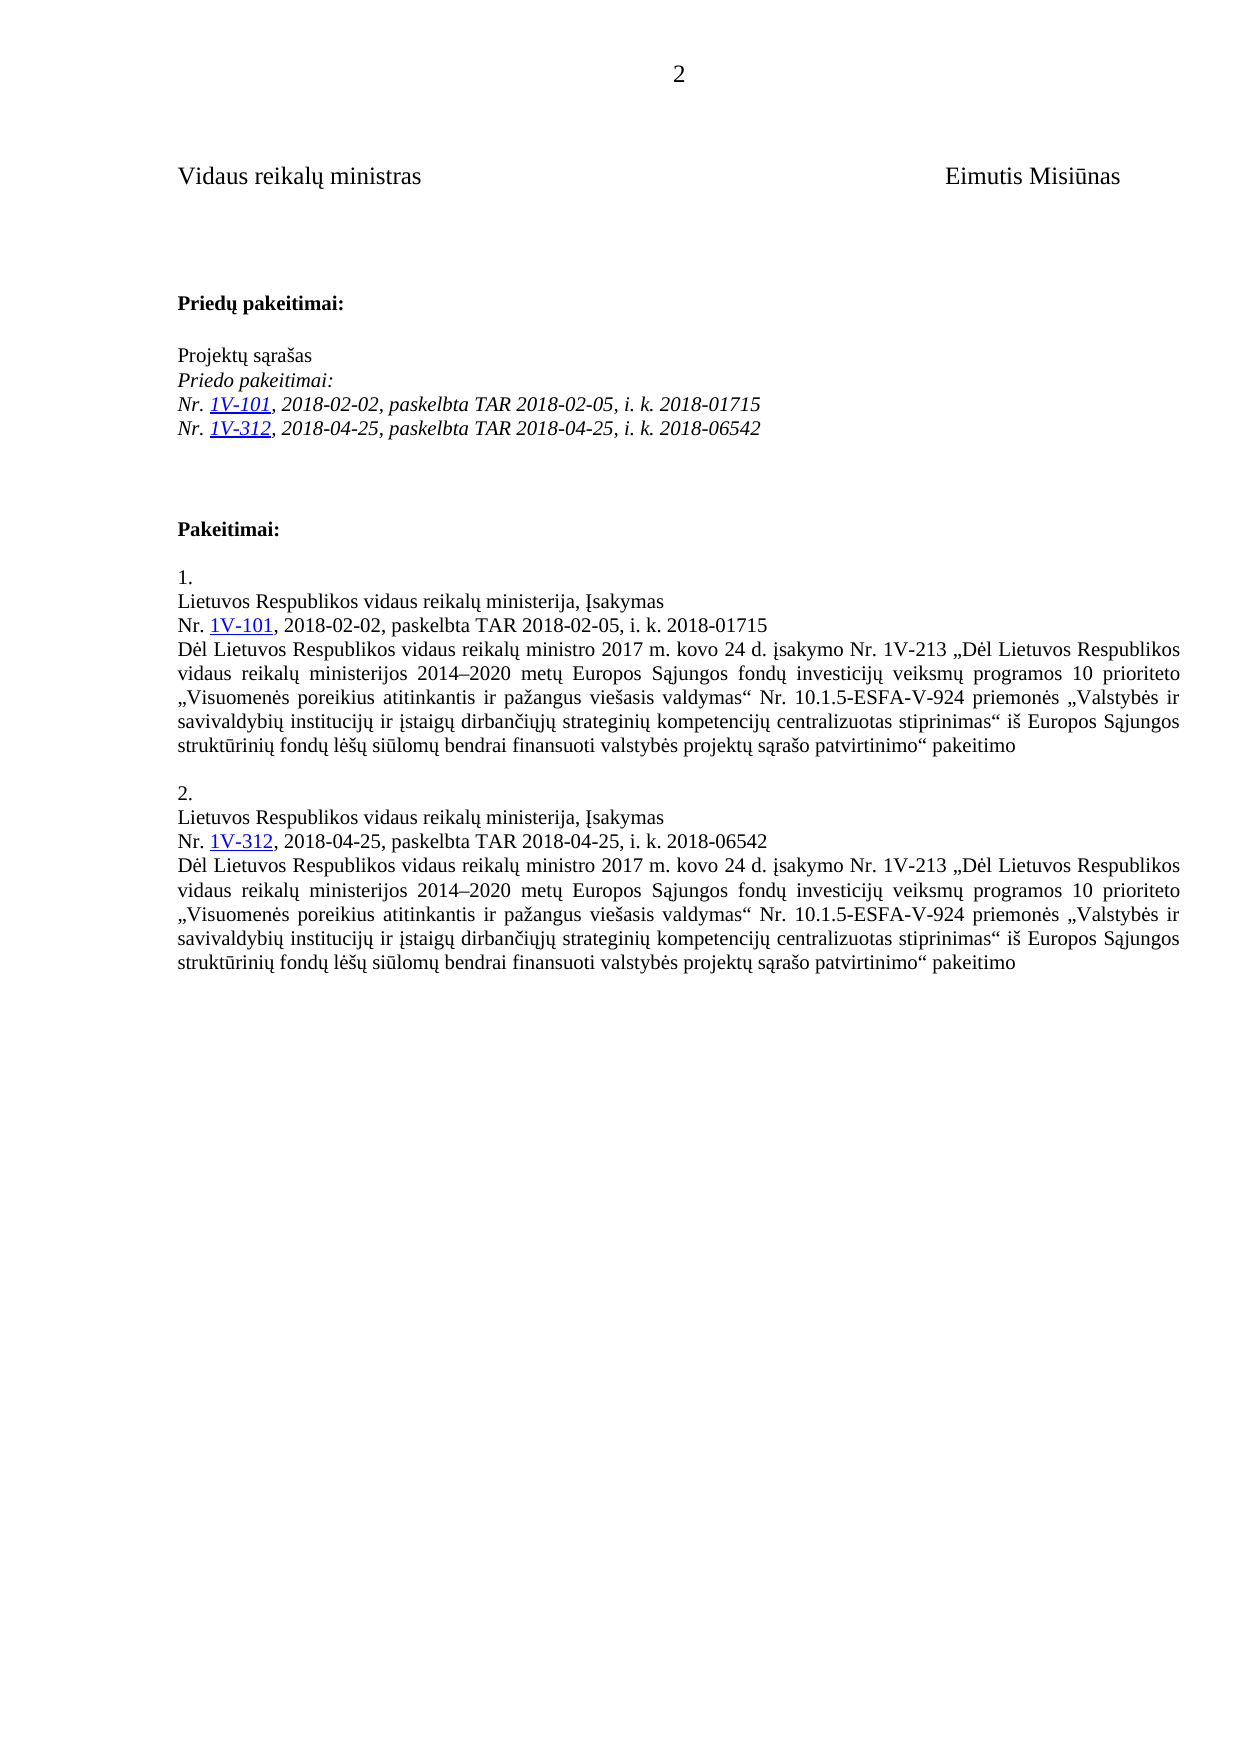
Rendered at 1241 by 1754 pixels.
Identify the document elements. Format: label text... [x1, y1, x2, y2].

text Nr. 1V-312, 2018-04-25, paskelbta TAR 2018-04-25, i. k. 2018-06542 [177, 416, 1181, 440]
text Lietuvos Respublikos vidaus reikalų ministerija, Įsakymas [177, 589, 1181, 613]
text Nr. 1V-312, 2018-04-25, paskelbta TAR 2018-04-25, i. k. 2018-06542 [177, 829, 1181, 853]
text Priedų pakeitimai: [177, 291, 1181, 315]
text Dėl Lietuvos Respublikos vidaus reikalų ministro 2017 m. kovo 24 d. įsakymo Nr. 1V-213 „Dėl Lietuvos Respublikos vidaus reikalų ministerijos 2014–2020 metų Europos Sąjungos fondų investicijų veiksmų programos 10 prioriteto „Visuomenės poreikius atitinkantis ir pažangus viešasis valdymas“ Nr. 10.1.5-ESFA-V-924 priemonės „Valstybės ir savivaldybių institucijų ir įstaigų dirbančiųjų strateginių kompetencijų centralizuotas stiprinimas“ iš Europos Sąjungos struktūrinių fondų lėšų siūlomų bendrai finansuoti valstybės projektų sąrašo patvirtinimo“ pakeitimo [177, 853, 1181, 974]
text Projektų sąrašas [177, 343, 1181, 367]
text Vidaus reikalų ministras Eimutis Misiūnas [177, 161, 1181, 190]
text Pakeitimai: [177, 517, 1181, 541]
text 2. [177, 781, 1181, 805]
text 1. [177, 565, 1181, 589]
text Dėl Lietuvos Respublikos vidaus reikalų ministro 2017 m. kovo 24 d. įsakymo Nr. 1V-213 „Dėl Lietuvos Respublikos vidaus reikalų ministerijos 2014–2020 metų Europos Sąjungos fondų investicijų veiksmų programos 10 prioriteto „Visuomenės poreikius atitinkantis ir pažangus viešasis valdymas“ Nr. 10.1.5-ESFA-V-924 priemonės „Valstybės ir savivaldybių institucijų ir įstaigų dirbančiųjų strateginių kompetencijų centralizuotas stiprinimas“ iš Europos Sąjungos struktūrinių fondų lėšų siūlomų bendrai finansuoti valstybės projektų sąrašo patvirtinimo“ pakeitimo [177, 637, 1181, 757]
text Nr. 1V-101, 2018-02-02, paskelbta TAR 2018-02-05, i. k. 2018-01715 [177, 392, 1181, 416]
text Lietuvos Respublikos vidaus reikalų ministerija, Įsakymas [177, 805, 1181, 829]
text Priedo pakeitimai: [177, 367, 1181, 392]
text Nr. 1V-101, 2018-02-02, paskelbta TAR 2018-02-05, i. k. 2018-01715 [177, 613, 1181, 637]
